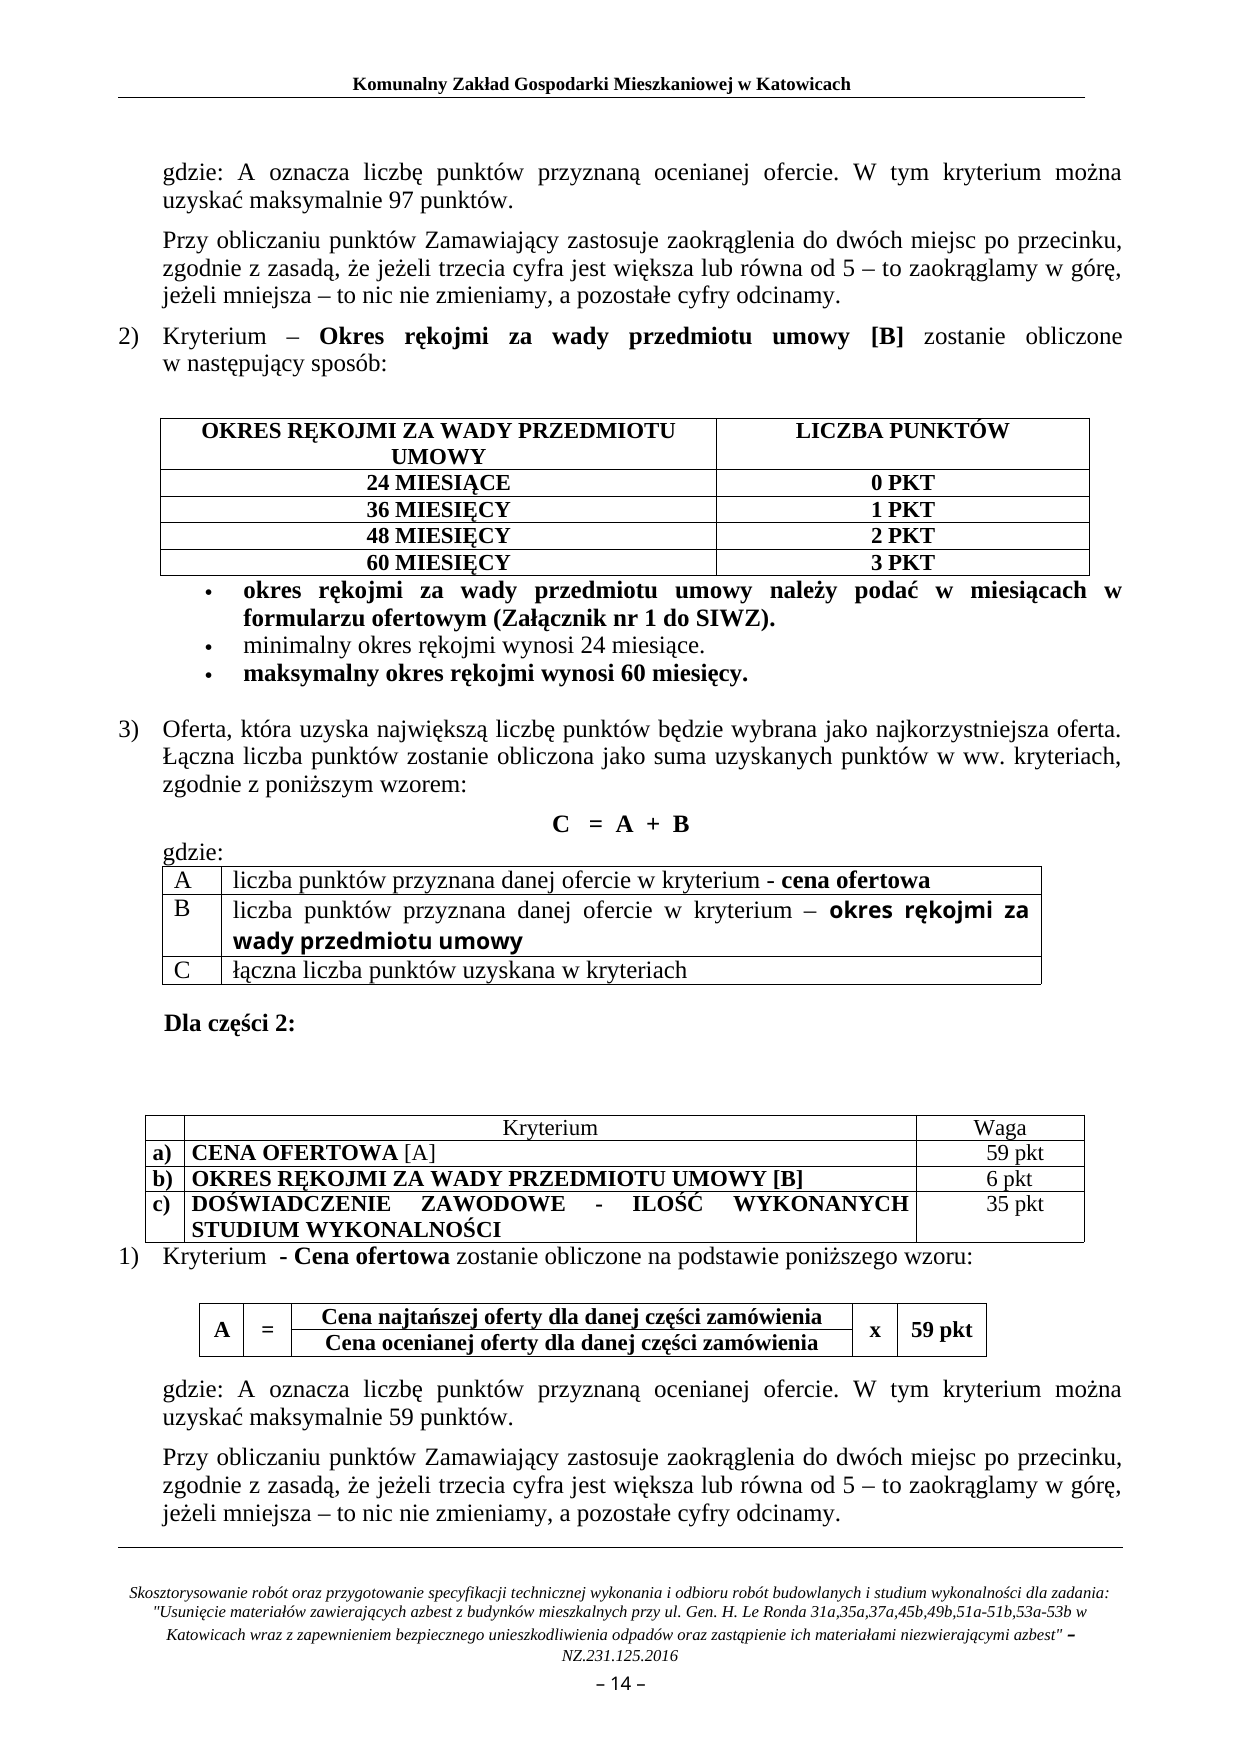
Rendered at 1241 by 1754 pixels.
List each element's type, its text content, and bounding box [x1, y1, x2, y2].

table_cell b) [146, 1167, 184, 1191]
table_cell 1 pkt [717, 497, 1089, 522]
table_header x [853, 1304, 897, 1356]
text Przy obliczaniu punktów Zamawiający zastosuje zaokrąglenia do dwóch miejsc po przecinku, zgodnie z zasadą, że jeżeli trzecia cyfra jest większa lub równa od 5 – to zaokrąglamy w górę, jeżeli mniejsza – to nic nie zmieniamy, a pozostałe cyfry odcinamy. [162, 1443, 1123, 1526]
table_cell DOŚWIADCZENIE ZAWODOWE - ILOŚĆ WYKONANYCH STUDIUM WYKONALNOŚCI [185, 1192, 916, 1242]
table_header A [163, 867, 221, 894]
list okres rękojmi za wady przedmiotu umowy należy podać w miesiącach w formularzu ofertowym (Załącznik nr 1 do SIWZ). [206, 576, 1123, 632]
table_cell c) [146, 1192, 184, 1242]
table_cell 59 pkt [917, 1141, 1084, 1166]
table_cell C [163, 957, 221, 984]
table_header LICZBA punktów [717, 419, 1089, 469]
table_cell 24 miesiące [161, 470, 716, 496]
list maksymalny okres rękojmi wynosi 60 miesięcy. [206, 659, 1123, 687]
table_cell B [163, 895, 221, 956]
text gdzie: [162, 838, 1123, 866]
table_header Kryterium [185, 1116, 916, 1140]
table_header Waga [917, 1116, 1084, 1140]
table_header A [200, 1304, 243, 1356]
table_header Cena najtańszej oferty dla danej części zamówienia [292, 1304, 852, 1329]
table_cell 0 pkt [717, 470, 1089, 496]
table_cell 35 pkt [917, 1192, 1084, 1242]
text Dla części 2: [118, 1009, 1123, 1037]
text gdzie: A oznacza liczbę punktów przyznaną ocenianej ofercie. W tym kryterium można uzyskać maksymalnie 59 punktów. [162, 1375, 1123, 1431]
table_header [146, 1116, 184, 1140]
table_header okres rękojmi ZA WADY PRZEDMIOTU UMOWY [161, 419, 716, 469]
table_cell 48 miesięcy [161, 523, 716, 549]
table_header 59 pkt [898, 1304, 986, 1356]
table_cell liczba punktów przyznana danej ofercie w kryterium – okres rękojmi za wady przedmiotu umowy [222, 895, 1041, 956]
table_cell a) [146, 1141, 184, 1166]
list Kryterium – Okres rękojmi za wady przedmiotu umowy [B] zostanie obliczone w następujący sposób: [118, 322, 1123, 377]
table_cell 6 pkt [917, 1167, 1084, 1191]
text C = A + B [118, 810, 1123, 838]
table_cell Cena ocenianej oferty dla danej części zamówienia [292, 1330, 852, 1356]
table_cell 60 miesięcy [161, 550, 716, 575]
text Przy obliczaniu punktów Zamawiający zastosuje zaokrąglenia do dwóch miejsc po przecinku, zgodnie z zasadą, że jeżeli trzecia cyfra jest większa lub równa od 5 – to zaokrąglamy w górę, jeżeli mniejsza – to nic nie zmieniamy, a pozostałe cyfry odcinamy. [162, 226, 1123, 309]
list minimalny okres rękojmi wynosi 24 miesiące. [206, 632, 1123, 659]
table_cell 36 miesięcy [161, 497, 716, 522]
table_header liczba punktów przyznana danej ofercie w kryterium - cena ofertowa [222, 867, 1041, 894]
list Kryterium - Cena ofertowa zostanie obliczone na podstawie poniższego wzoru: [118, 1242, 1123, 1270]
table_cell okres rękojmi za wady przedmiotu umowy [b] [185, 1167, 916, 1191]
table_cell łączna liczba punktów uzyskana w kryteriach [222, 957, 1041, 984]
text gdzie: A oznacza liczbę punktów przyznaną ocenianej ofercie. W tym kryterium można uzyskać maksymalnie 97 punktów. [162, 158, 1123, 214]
table_cell 3 pkt [717, 550, 1089, 575]
table_cell CENA OFERTOWA [A] [185, 1141, 916, 1166]
table_header = [244, 1304, 291, 1356]
list Oferta, która uzyska największą liczbę punktów będzie wybrana jako najkorzystniejsza oferta. Łączna liczba punktów zostanie obliczona jako suma uzyskanych punktów w ww. kryteriach, zgodnie z poniższym wzorem: [118, 715, 1123, 798]
table_cell 2 pkt [717, 523, 1089, 549]
